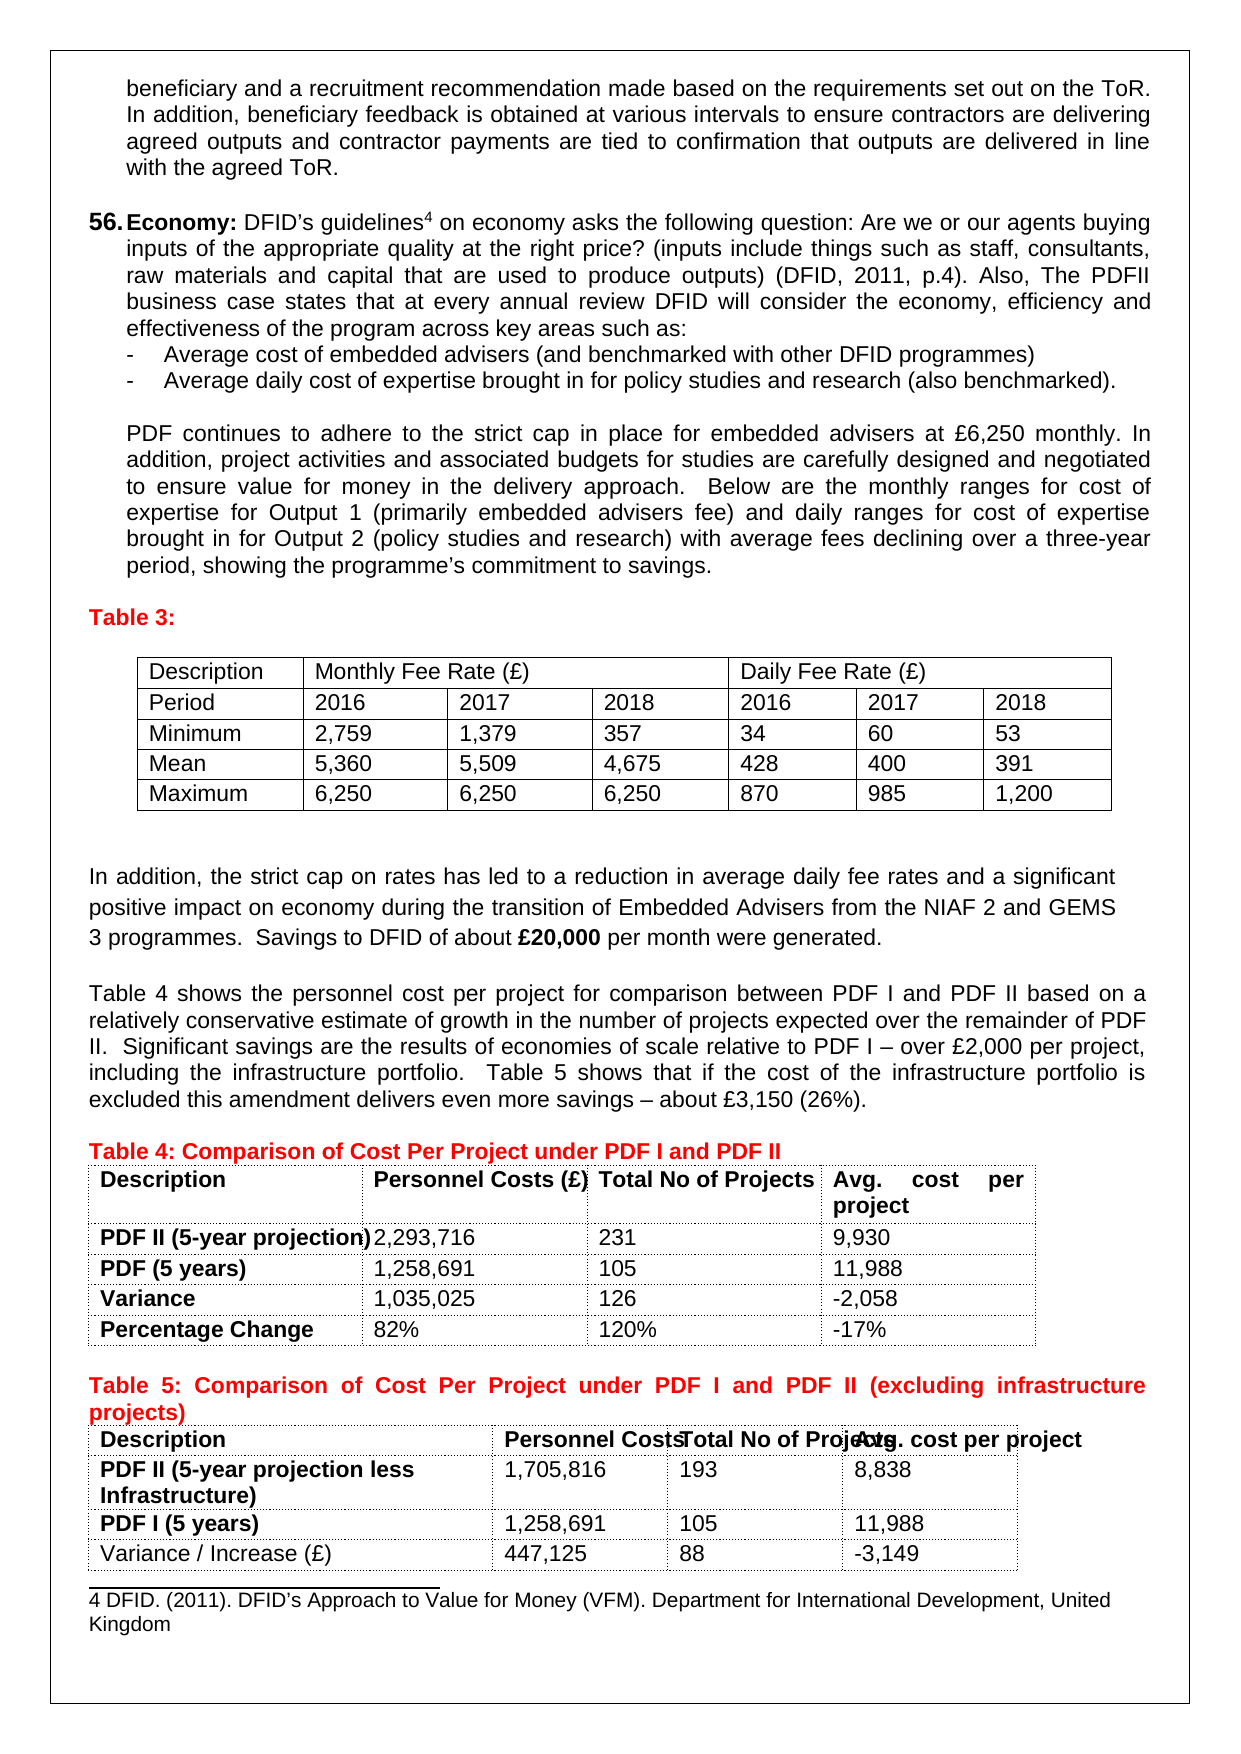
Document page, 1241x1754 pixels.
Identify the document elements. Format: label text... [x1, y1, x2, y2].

table_cell Period [138, 689, 303, 718]
table_cell -17% [821, 1315, 1035, 1345]
table_cell Mean [138, 750, 303, 779]
table_cell 53 [984, 720, 1111, 749]
table_cell Maximum [138, 780, 303, 809]
table_cell 126 [587, 1284, 821, 1315]
table_cell PDF I (5 years) [89, 1509, 493, 1539]
text In addition, the strict cap on rates has led to a reduction in average daily fee rates and a significant positive impact on economy during the transition of Embedded Advisers from the NIAF 2 and GEMS 3 programmes. Savings to DFID of about £20,000 per month were generated. [89, 863, 1118, 950]
table_cell 985 [857, 780, 983, 809]
table_cell 400 [857, 750, 983, 779]
text Table 4 shows the personnel cost per project for comparison between PDF I and PDF II based on a relatively conservative estimate of growth in the number of projects expected over the remainder of PDF II. Significant savings are the results of economies of scale relative to PDF I – over £2,000 per project, including the infrastructure portfolio. Table 5 shows that if the cost of the infrastructure portfolio is excluded this amendment delivers even more savings – about £3,150 (26%). [89, 980, 1147, 1112]
text Table 4: Comparison of Cost Per Project under PDF I and PDF II [89, 1138, 1189, 1165]
table_cell 1,035,025 [362, 1284, 587, 1315]
table_cell 2017 [448, 689, 592, 718]
table_header Personnel Costs (£) [362, 1165, 587, 1223]
table_cell 2016 [729, 689, 856, 718]
table_cell 5,509 [448, 750, 592, 779]
table_cell 6,250 [448, 780, 592, 809]
table_cell 4,675 [593, 750, 728, 779]
table_header Personnel Costs (£) [493, 1425, 668, 1455]
table_cell 120% [587, 1315, 821, 1345]
table_cell Variance [89, 1284, 362, 1315]
table_cell -2,058 [821, 1284, 1035, 1315]
table_cell 1,258,691 [362, 1254, 587, 1283]
table_cell 2,759 [304, 720, 447, 749]
table_header Monthly Fee Rate (£) [304, 658, 728, 688]
text Table 3: [89, 604, 1152, 631]
table_cell 391 [984, 750, 1111, 779]
table_header Avg. cost per project [843, 1425, 1018, 1455]
table_cell 193 [668, 1455, 843, 1509]
table_cell Minimum [138, 720, 303, 749]
text Table 5: Comparison of Cost Per Project under PDF I and PDF II (excluding infrastructure projects) [89, 1372, 1147, 1425]
list Kingdom [89, 1612, 1152, 1636]
table_cell 1,379 [448, 720, 592, 749]
table_cell 2016 [304, 689, 447, 718]
text [1190, 1138, 1240, 1165]
table_cell Variance / Increase (£) [89, 1539, 493, 1570]
table_header Avg. cost per project [821, 1165, 1035, 1223]
list Economy: DFID’s guidelines on economy asks the following question: Are we or our agents buying inputs of the appropriate quality at the right price? (inputs include things such as staff, consultants, raw materials and capital that are used to produce outputs) (DFID, 2011, p.4). Also, The PDFII business case states that at every annual review DFID will consider the economy, efficiency and effectiveness of the program across key areas such as: [89, 207, 1152, 341]
table_cell 105 [668, 1509, 843, 1539]
table_cell 2018 [984, 689, 1111, 718]
table_cell Percentage Change [89, 1315, 362, 1345]
table_cell 82% [362, 1315, 587, 1345]
table_cell 357 [593, 720, 728, 749]
table_cell PDF (5 years) [89, 1254, 362, 1283]
table_cell -3,149 [843, 1539, 1018, 1570]
table_header Daily Fee Rate (£) [729, 658, 1111, 688]
table_header Total No of Projects [668, 1425, 843, 1455]
list Average daily cost of expertise brought in for policy studies and research (also benchmarked). [126, 367, 1152, 393]
table_cell 231 [587, 1223, 821, 1253]
table_cell 34 [729, 720, 856, 749]
table_cell 447,125 [493, 1539, 668, 1570]
table_cell 870 [729, 780, 856, 809]
list Average cost of embedded advisers (and benchmarked with other DFID programmes) [126, 341, 1152, 367]
table_cell 1,705,816 [493, 1455, 668, 1509]
table_cell PDF II (5-year projection) [89, 1223, 362, 1253]
table_cell 5,360 [304, 750, 447, 779]
table_cell 11,988 [821, 1254, 1035, 1283]
table_cell 6,250 [304, 780, 447, 809]
table_cell 6,250 [593, 780, 728, 809]
list DFID. (2011). DFID’s Approach to Value for Money (VFM). Department for International Development, United [89, 1588, 1152, 1612]
table_header Description [89, 1165, 362, 1223]
table_cell PDF II (5-year projection less Infrastructure) [89, 1455, 493, 1509]
table_cell 1,200 [984, 780, 1111, 809]
table_cell 60 [857, 720, 983, 749]
table_cell 2,293,716 [362, 1223, 587, 1253]
table_cell 428 [729, 750, 856, 779]
table_header Description [89, 1425, 493, 1455]
list beneficiary and a recruitment recommendation made based on the requirements set out on the ToR. In addition, beneficiary feedback is obtained at various intervals to ensure contractors are delivering agreed outputs and contractor payments are tied to confirmation that outputs are delivered in line with the agreed ToR. [89, 75, 1152, 180]
table_cell 105 [587, 1254, 821, 1283]
text PDF continues to adhere to the strict cap in place for embedded advisers at £6,250 monthly. In addition, project activities and associated budgets for studies are carefully designed and negotiated to ensure value for money in the delivery approach. Below are the monthly ranges for cost of expertise for Output 1 (primarily embedded advisers fee) and daily ranges for cost of expertise brought in for Output 2 (policy studies and research) with average fees declining over a three-year period, showing the programme’s commitment to savings. [126, 420, 1152, 578]
table_header Description [138, 658, 303, 688]
table_cell 11,988 [843, 1509, 1018, 1539]
table_cell 2018 [593, 689, 728, 718]
table_cell 8,838 [843, 1455, 1018, 1509]
table_cell 2017 [857, 689, 983, 718]
table_cell 9,930 [821, 1223, 1035, 1253]
table_header Total No of Projects [587, 1165, 821, 1223]
table_cell 88 [668, 1539, 843, 1570]
table_cell 1,258,691 [493, 1509, 668, 1539]
